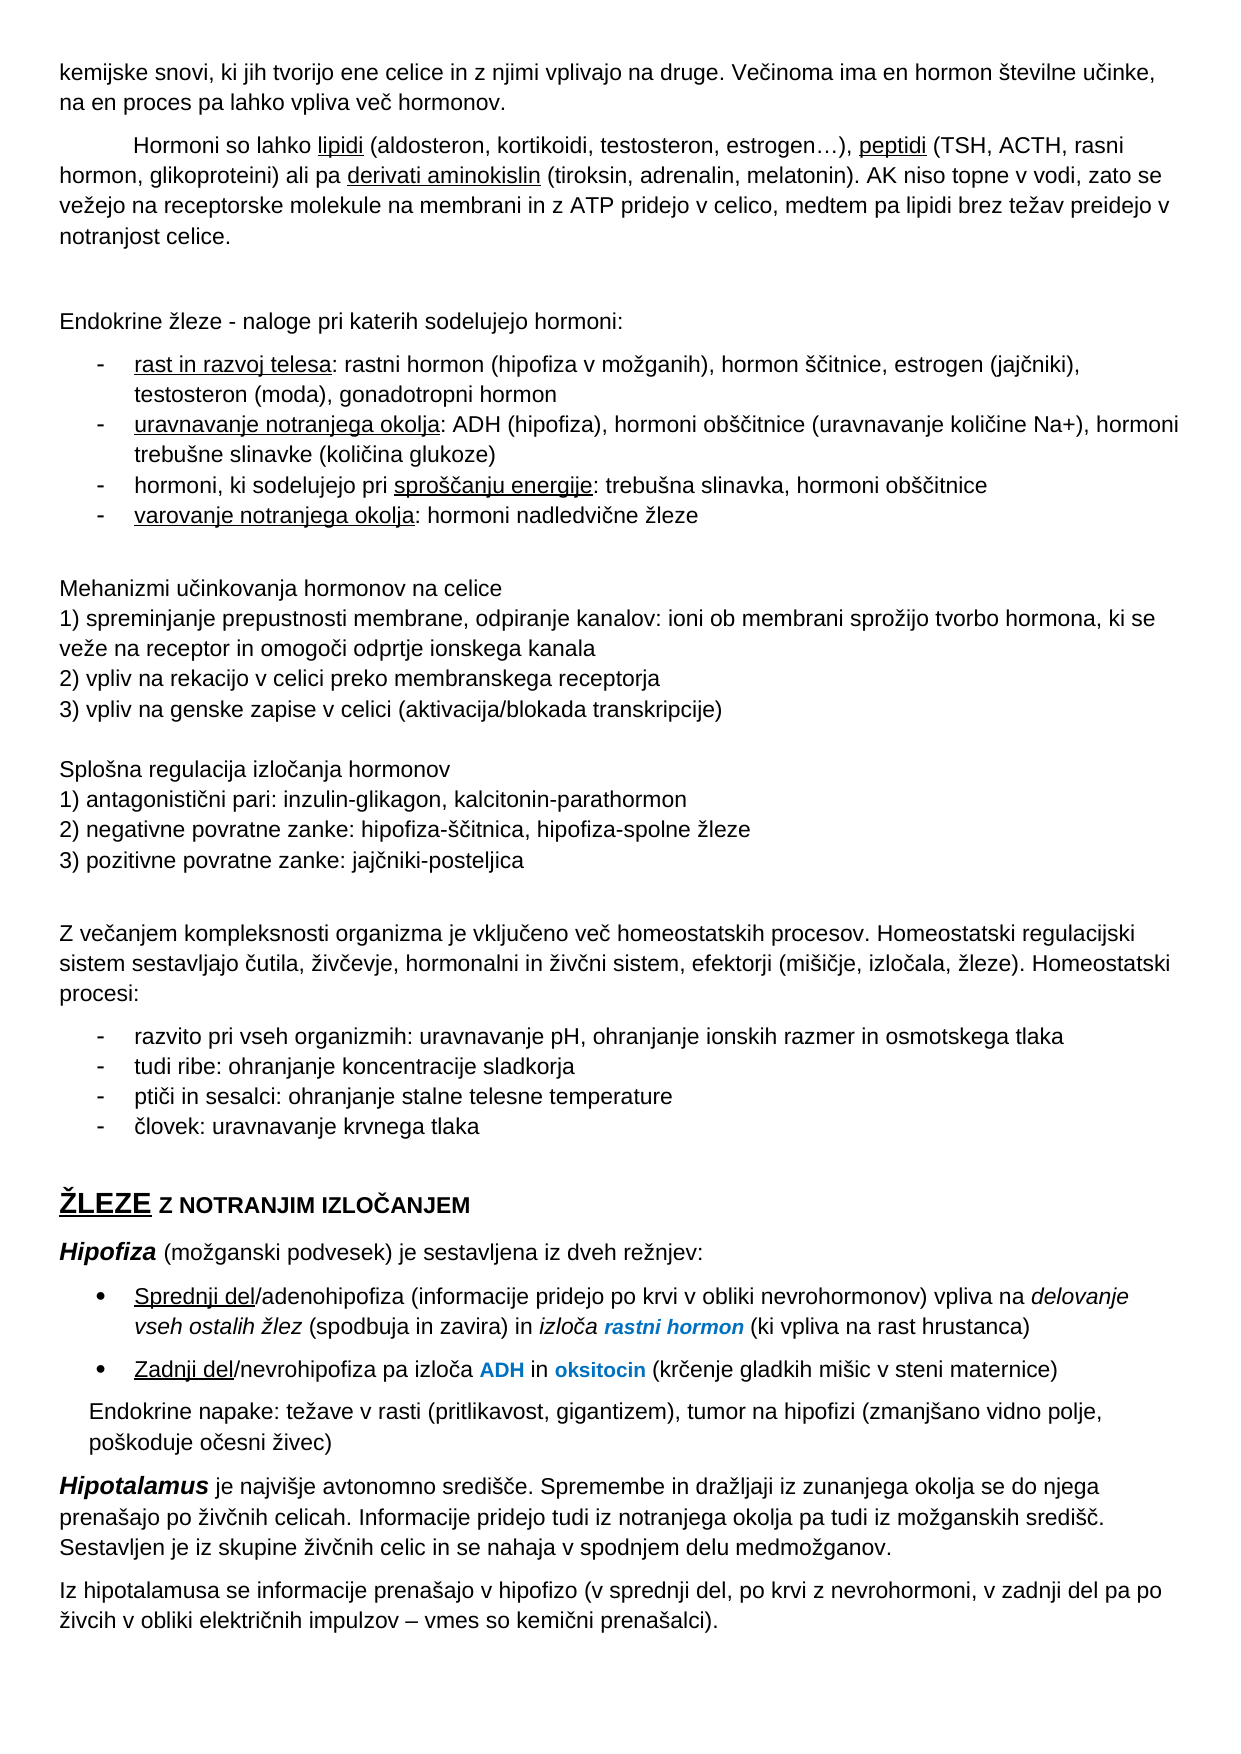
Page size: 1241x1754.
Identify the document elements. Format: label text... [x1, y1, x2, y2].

list razvito pri vseh organizmih: uravnavanje pH, ohranjanje ionskih razmer in osmotskega tlaka [97, 1023, 1181, 1049]
text 3) vpliv na genske zapise v celici (aktivacija/blokada transkripcije) [59, 696, 1181, 722]
text 2) negativne povratne zanke: hipofiza-ščitnica, hipofiza-spolne žleze [59, 816, 1181, 843]
list rast in razvoj telesa: rastni hormon (hipofiza v možganih), hormon ščitnice, estrogen (jajčniki), testosteron (moda), gonadotropni hormon [97, 351, 1181, 407]
list tudi ribe: ohranjanje koncentracije sladkorja [97, 1053, 1181, 1079]
list uravnavanje notranjega okolja: ADH (hipofiza), hormoni obščitnice (uravnavanje količine Na+), hormoni trebušne slinavke (količina glukoze) [97, 411, 1181, 468]
text 1) spreminjanje prepustnosti membrane, odpiranje kanalov: ioni ob membrani sprožijo tvorbo hormona, ki se veže na receptor in omogoči odprtje ionskega kanala [59, 605, 1181, 661]
text kemijske snovi, ki jih tvorijo ene celice in z njimi vplivajo na druge. Večinoma ima en hormon številne učinke, na en proces pa lahko vpliva več hormonov. [59, 59, 1181, 116]
text ŽLEZE Z NOTRANJIM IZLOČANJEM [59, 1186, 1181, 1220]
list hormoni, ki sodelujejo pri sproščanju energije: trebušna slinavka, hormoni obščitnice [97, 472, 1181, 498]
text 2) vpliv na rekacijo v celici preko membranskega receptorja [59, 665, 1181, 692]
text Iz hipotalamusa se informacije prenašajo v hipofizo (v sprednji del, po krvi z nevrohormoni, v zadnji del pa po živcih v obliki električnih impulzov – vmes so kemični prenašalci). [59, 1577, 1181, 1633]
list varovanje notranjega okolja: hormoni nadledvične žleze [97, 502, 1181, 528]
text 1) antagonistični pari: inzulin-glikagon, kalcitonin-parathormon [59, 786, 1181, 812]
text Splošna regulacija izločanja hormonov [59, 756, 1181, 782]
text Endokrine žleze - naloge pri katerih sodelujejo hormoni: [59, 308, 1181, 334]
text 3) pozitivne povratne zanke: jajčniki-posteljica [59, 847, 1181, 873]
text Z večanjem kompleksnosti organizma je vključeno več homeostatskih procesov. Homeostatski regulacijski sistem sestavljajo čutila, živčevje, hormonalni in živčni sistem, efektorji (mišičje, izločala, žleze). Homeostatski procesi: [59, 919, 1181, 1006]
list ptiči in sesalci: ohranjanje stalne telesne temperature [97, 1083, 1181, 1109]
list človek: uravnavanje krvnega tlaka [97, 1113, 1181, 1139]
list Sprednji del/adenohipofiza (informacije pridejo po krvi v obliki nevrohormonov) vpliva na delovanje vseh ostalih žlez (spodbuja in zavira) in izloča rastni hormon (ki vpliva na rast hrustanca) [97, 1283, 1181, 1339]
list Zadnji del/nevrohipofiza pa izloča ADH in oksitocin (krčenje gladkih mišic v steni maternice) [97, 1356, 1181, 1382]
text Endokrine napake: težave v rasti (pritlikavost, gigantizem), tumor na hipofizi (zmanjšano vidno polje, poškoduje očesni živec) [89, 1398, 1181, 1455]
text Hipofiza (možganski podvesek) je sestavljena iz dveh režnjev: [59, 1237, 1181, 1266]
text Hipotalamus je najvišje avtonomno središče. Spremembe in dražljaji iz zunanjega okolja se do njega prenašajo po živčnih celicah. Informacije pridejo tudi iz notranjega okolja pa tudi iz možganskih središč. Sestavljen je iz skupine živčnih celic in se nahaja v spodnjem delu medmožganov. [59, 1471, 1181, 1560]
text Hormoni so lahko lipidi (aldosteron, kortikoidi, testosteron, estrogen…), peptidi (TSH, ACTH, rasni hormon, glikoproteini) ali pa derivati aminokislin (tiroksin, adrenalin, melatonin). AK niso topne v vodi, zato se vežejo na receptorske molekule na membrani in z ATP pridejo v celico, medtem pa lipidi brez težav preidejo v notranjost celice. [59, 132, 1181, 249]
text Mehanizmi učinkovanja hormonov na celice [59, 575, 1181, 601]
